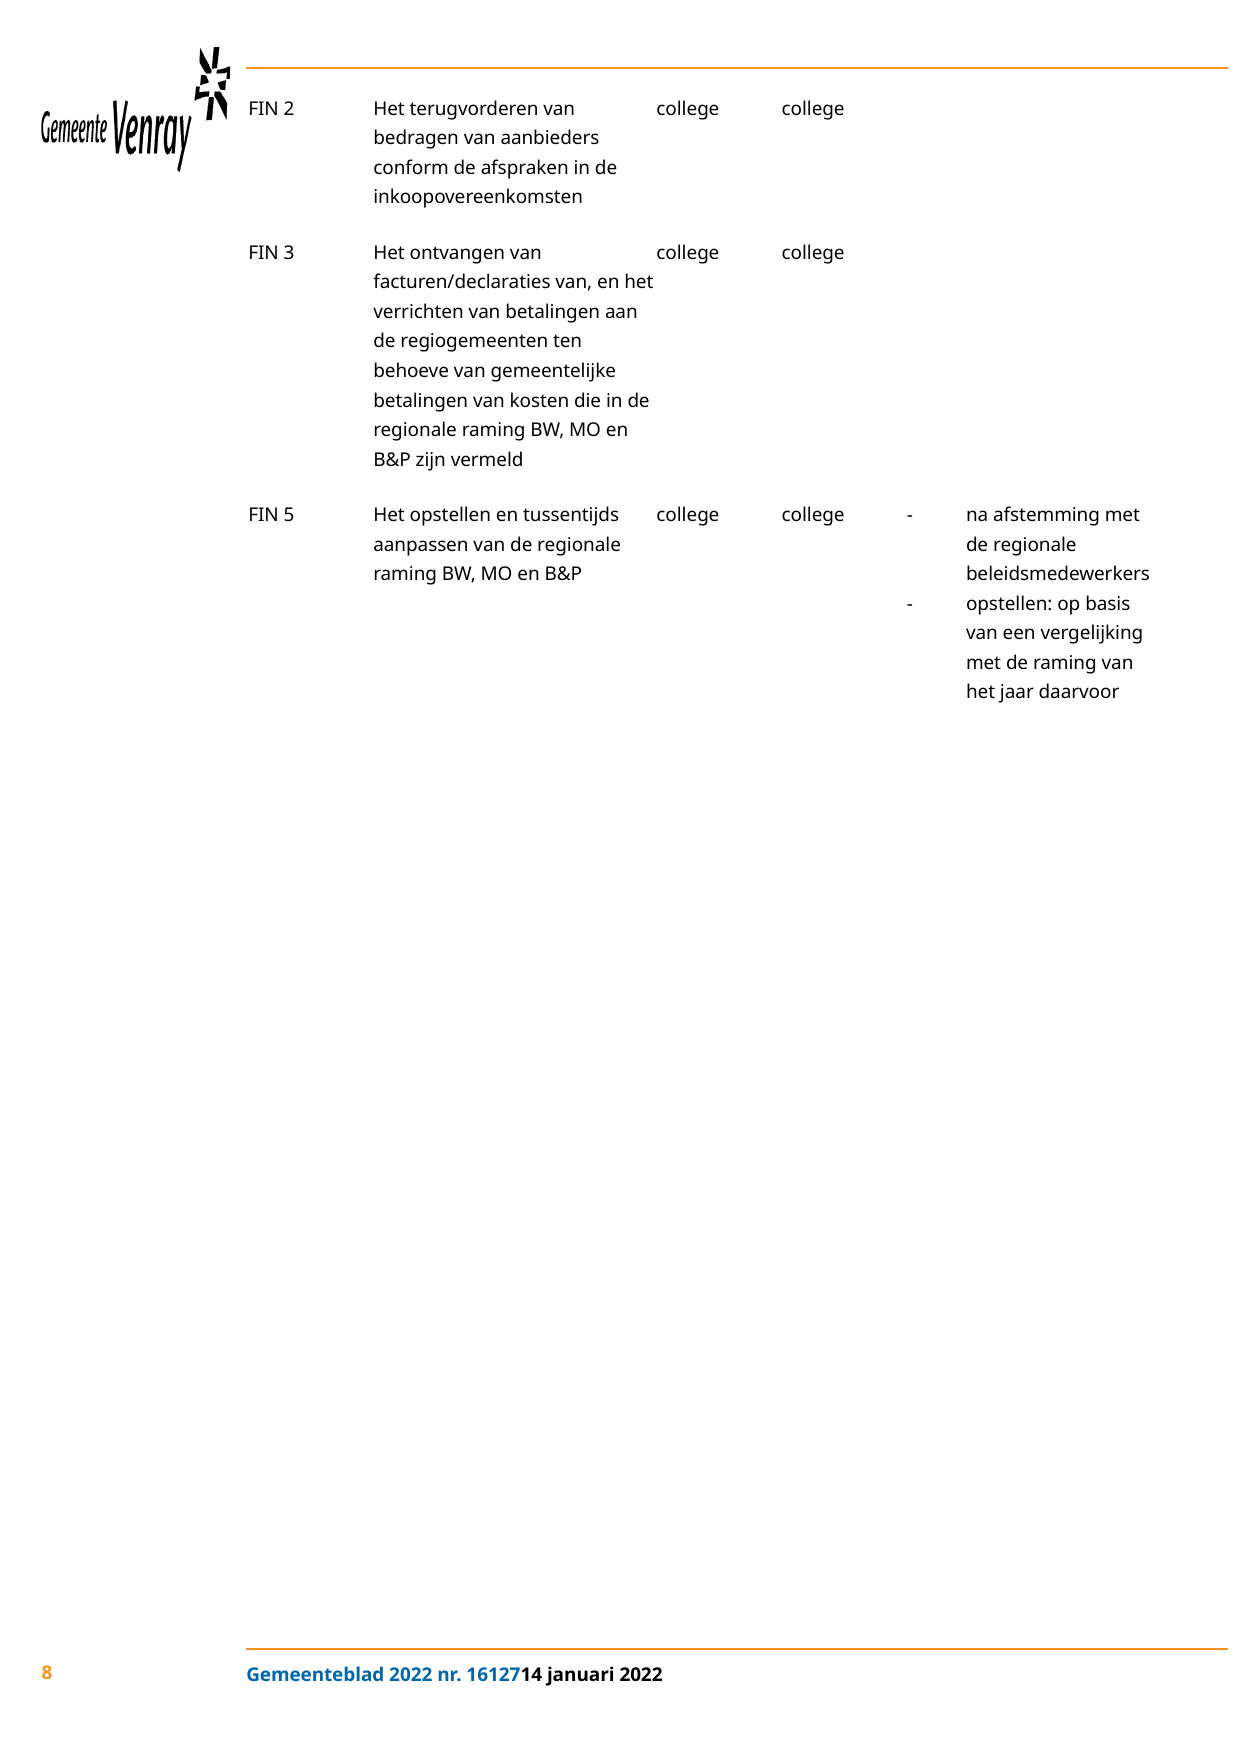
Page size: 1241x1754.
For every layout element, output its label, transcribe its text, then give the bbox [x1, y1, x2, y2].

table_cell Het opstellen en tussentijds aanpassen van de regionale raming BW, MO en B&P [373, 501, 656, 704]
table_cell college [656, 501, 781, 704]
table_cell na afstemming met de regionale beleidsmedewerkers opstellen: op basis van een vergelijking met de raming van het jaar daarvoor [907, 501, 1152, 704]
picture [41, 47, 231, 172]
table_cell college [656, 239, 781, 501]
table_cell [907, 95, 1152, 239]
table_cell college [781, 239, 907, 501]
table_cell FIN 3 [248, 239, 373, 501]
table_cell college [656, 95, 781, 239]
table_cell college [781, 501, 907, 704]
table_cell FIN 2 [248, 95, 373, 239]
table_cell college [781, 95, 907, 239]
table_cell [907, 239, 1152, 501]
table_cell FIN 5 [248, 501, 373, 704]
table_cell Het ontvangen van facturen/declaraties van, en het verrichten van betalingen aan de regiogemeenten ten behoeve van gemeentelijke betalingen van kosten die in de regionale raming BW, MO en B&P zijn vermeld [373, 239, 656, 501]
table_cell Het terugvorderen van bedragen van aanbieders conform de afspraken in de inkoopovereenkomsten [373, 95, 656, 239]
